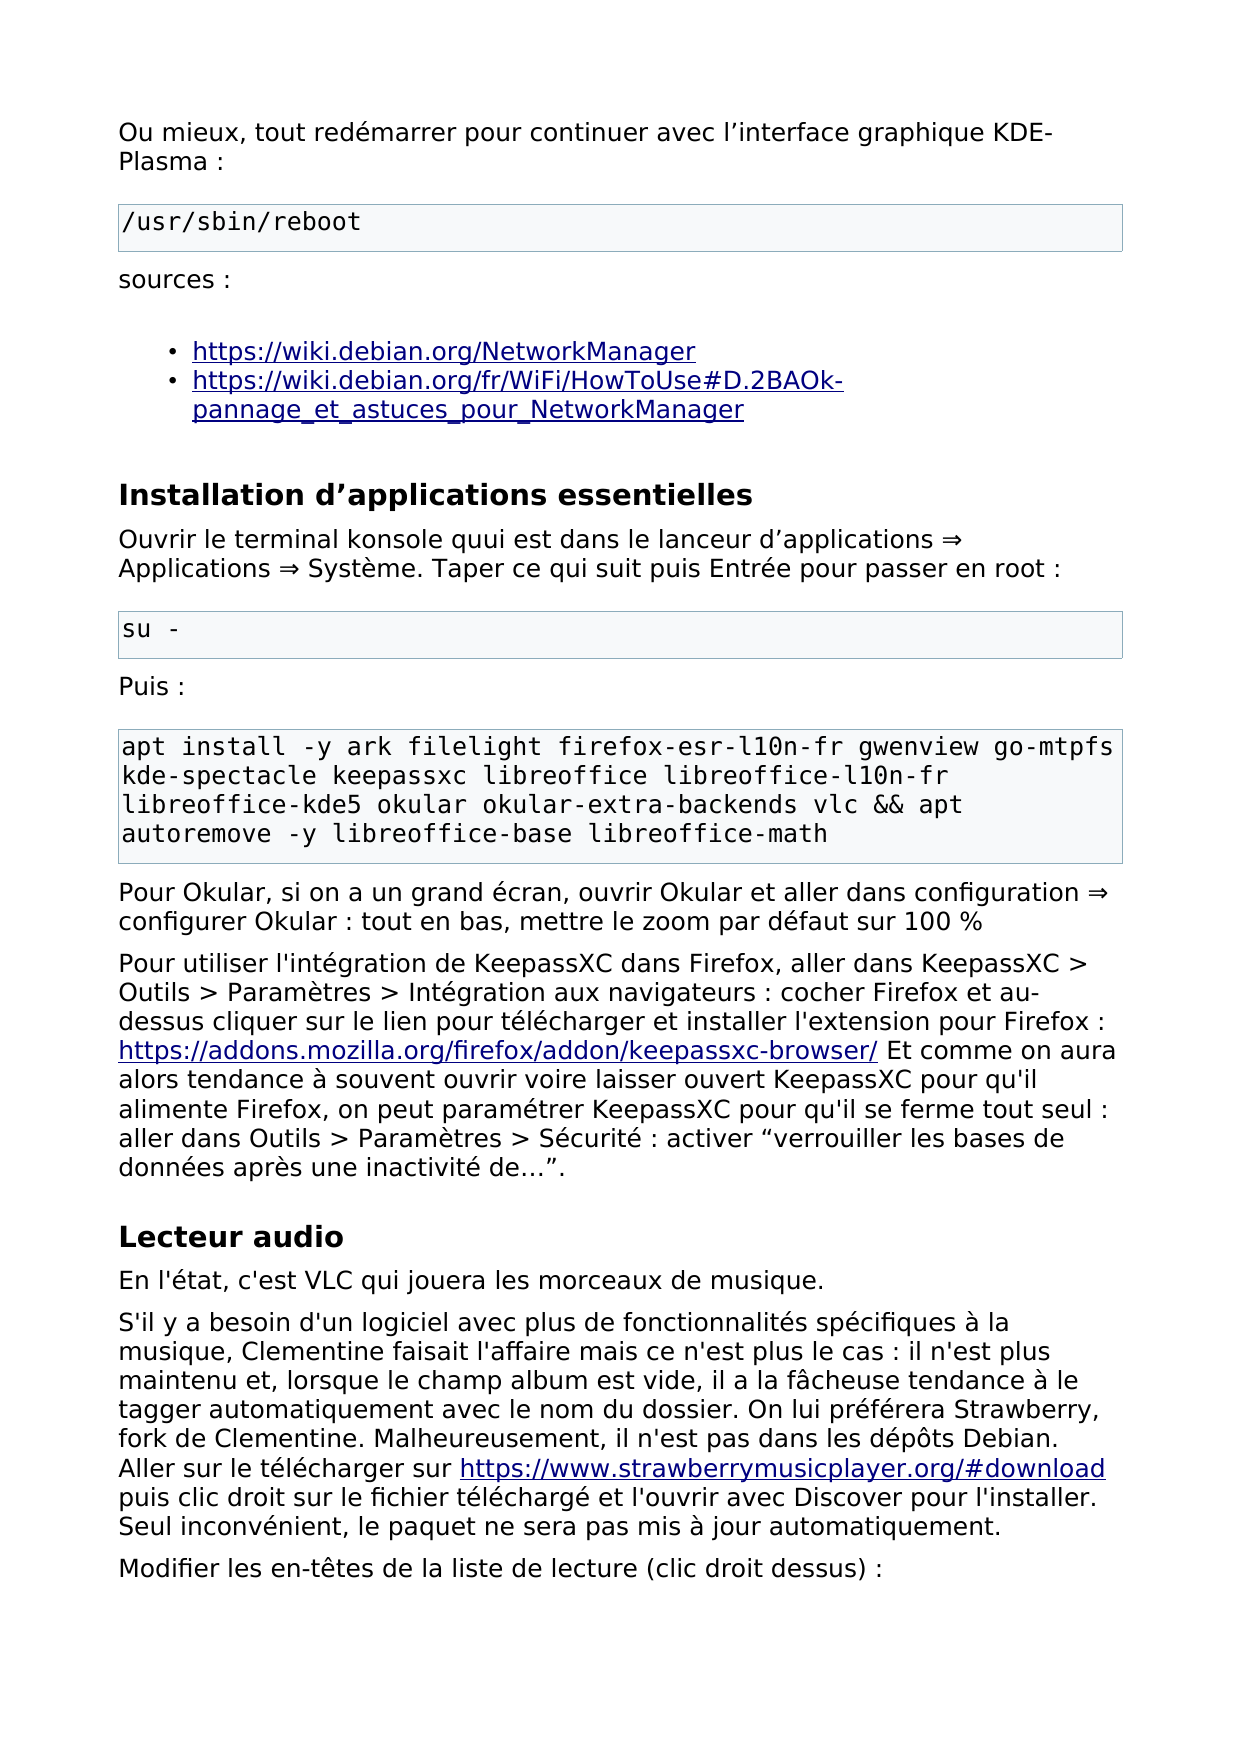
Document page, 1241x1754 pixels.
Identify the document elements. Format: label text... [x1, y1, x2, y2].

text S'il y a besoin d'un logiciel avec plus de fonctionnalités spécifiques à la musique, Clementine faisait l'affaire mais ce n'est plus le cas : il n'est plus maintenu et, lorsque le champ album est vide, il a la fâcheuse tendance à le tagger automatiquement avec le nom du dossier. On lui préférera Strawberry, fork de Clementine. Malheureusement, il n'est pas dans les dépôts Debian. Aller sur le télécharger sur https://www.strawberrymusicplayer.org/#download puis clic droit sur le fichier téléchargé et l'ouvrir avec Discover pour l'installer. Seul inconvénient, le paquet ne sera pas mis à jour automatiquement. [118, 1308, 1122, 1541]
subtitle Installation d’applications essentielles [118, 479, 1122, 513]
text sources : [118, 266, 1122, 295]
text Pour utiliser l'intégration de KeepassXC dans Firefox, aller dans KeepassXC > Outils > Paramètres > Intégration aux navigateurs : cocher Firefox et au-dessus cliquer sur le lien pour télécharger et installer l'extension pour Firefox : https://addons.mozilla.org/firefox/addon/keepassxc-browser/ Et comme on aura alors tendance à souvent ouvrir voire laisser ouvert KeepassXC pour qu'il alimente Firefox, on peut paramétrer KeepassXC pour qu'il se ferme tout seul : aller dans Outils > Paramètres > Sécurité : activer “verrouiller les bases de données après une inactivité de…”. [118, 949, 1122, 1182]
list https://wiki.debian.org/NetworkManager [177, 337, 1122, 366]
text Puis : [118, 672, 1122, 702]
text Modifier les en-têtes de la liste de lecture (clic droit dessus) : [118, 1554, 1122, 1583]
text En l'état, c'est VLC qui jouera les morceaux de musique. [118, 1266, 1122, 1296]
table_header /usr/sbin/reboot [119, 205, 1122, 251]
table_header apt install -y ark filelight firefox-esr-l10n-fr gwenview go-mtpfs kde-spectacle keepassxc libreoffice libreoffice-l10n-fr libreoffice-kde5 okular okular-extra-backends vlc && apt autoremove -y libreoffice-base libreoffice-math [119, 730, 1122, 863]
text Pour Okular, si on a un grand écran, ouvrir Okular et aller dans configuration ⇒ configurer Okular : tout en bas, mettre le zoom par défaut sur 100 % [118, 878, 1122, 937]
subtitle Lecteur audio [118, 1220, 1122, 1254]
list https://wiki.debian.org/fr/WiFi/HowToUse#D.2BAOk-pannage_et_astuces_pour_NetworkManager [177, 366, 1122, 424]
table_header su - [119, 612, 1122, 658]
text Ou mieux, tout redémarrer pour continuer avec l’interface graphique KDE-Plasma : [118, 118, 1122, 176]
text Ouvrir le terminal konsole quui est dans le lanceur d’applications ⇒ Applications ⇒ Système. Taper ce qui suit puis Entrée pour passer en root : [118, 525, 1122, 583]
